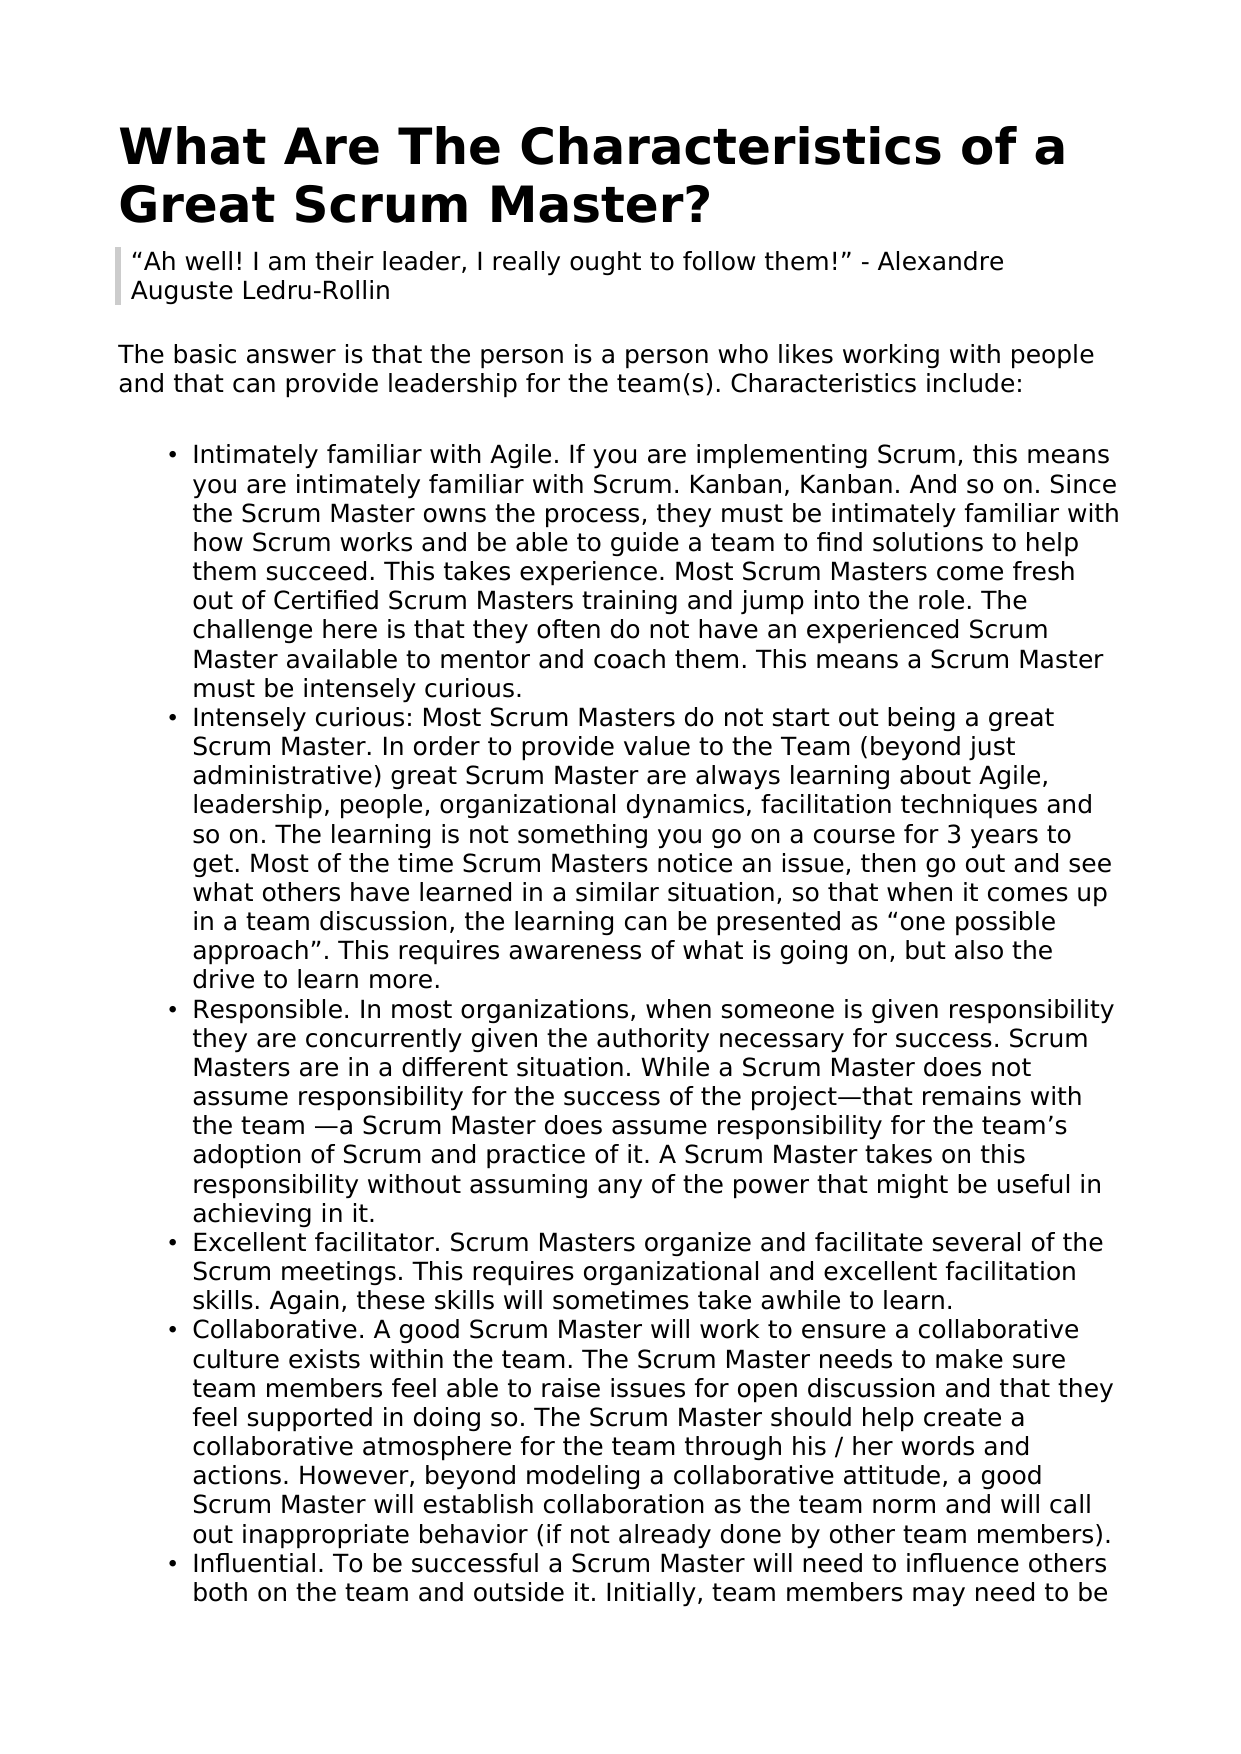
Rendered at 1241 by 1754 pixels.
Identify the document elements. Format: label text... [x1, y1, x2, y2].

list Intimately familiar with Agile. If you are implementing Scrum, this means you are intimately familiar with Scrum. Kanban, Kanban. And so on. Since the Scrum Master owns the process, they must be intimately familiar with how Scrum works and be able to guide a team to find solutions to help them succeed. This takes experience. Most Scrum Masters come fresh out of Certified Scrum Masters training and jump into the role. The challenge here is that they often do not have an experienced Scrum Master available to mentor and coach them. This means a Scrum Master must be intensely curious. [177, 441, 1122, 703]
subtitle What Are The Characteristics of a Great Scrum Master? [118, 118, 1122, 234]
list Collaborative. A good Scrum Master will work to ensure a collaborative culture exists within the team. The Scrum Master needs to make sure team members feel able to raise issues for open discussion and that they feel supported in doing so. The Scrum Master should help create a collaborative atmosphere for the team through his / her words and actions. However, beyond modeling a collaborative attitude, a good Scrum Master will establish collaboration as the team norm and will call out inappropriate behavior (if not already done by other team members). [177, 1316, 1122, 1549]
list Intensely curious: Most Scrum Masters do not start out being a great Scrum Master. In order to provide value to the Team (beyond just administrative) great Scrum Master are always learning about Agile, leadership, people, organizational dynamics, facilitation techniques and so on. The learning is not something you go on a course for 3 years to get. Most of the time Scrum Masters notice an issue, then go out and see what others have learned in a similar situation, so that when it comes up in a team discussion, the learning can be presented as “one possible approach”. This requires awareness of what is going on, but also the drive to learn more. [177, 703, 1122, 995]
text The basic answer is that the person is a person who likes working with people and that can provide leadership for the team(s). Characteristics include: [118, 340, 1122, 399]
table_header “Ah well! I am their leader, I really ought to follow them!” - Alexandre Auguste Ledru-Rollin [121, 247, 1122, 305]
list Responsible. In most organizations, when someone is given responsibility they are concurrently given the authority necessary for success. Scrum Masters are in a different situation. While a Scrum Master does not assume responsibility for the success of the project—that remains with the team —a Scrum Master does assume responsibility for the team’s adoption of Scrum and practice of it. A Scrum Master takes on this responsibility without assuming any of the power that might be useful in achieving in it. [177, 995, 1122, 1228]
list Influential. To be successful a Scrum Master will need to influence others both on the team and outside it. Initially, team members may need to be [177, 1549, 1122, 1607]
list Excellent facilitator. Scrum Masters organize and facilitate several of the Scrum meetings. This requires organizational and excellent facilitation skills. Again, these skills will sometimes take awhile to learn. [177, 1228, 1122, 1316]
